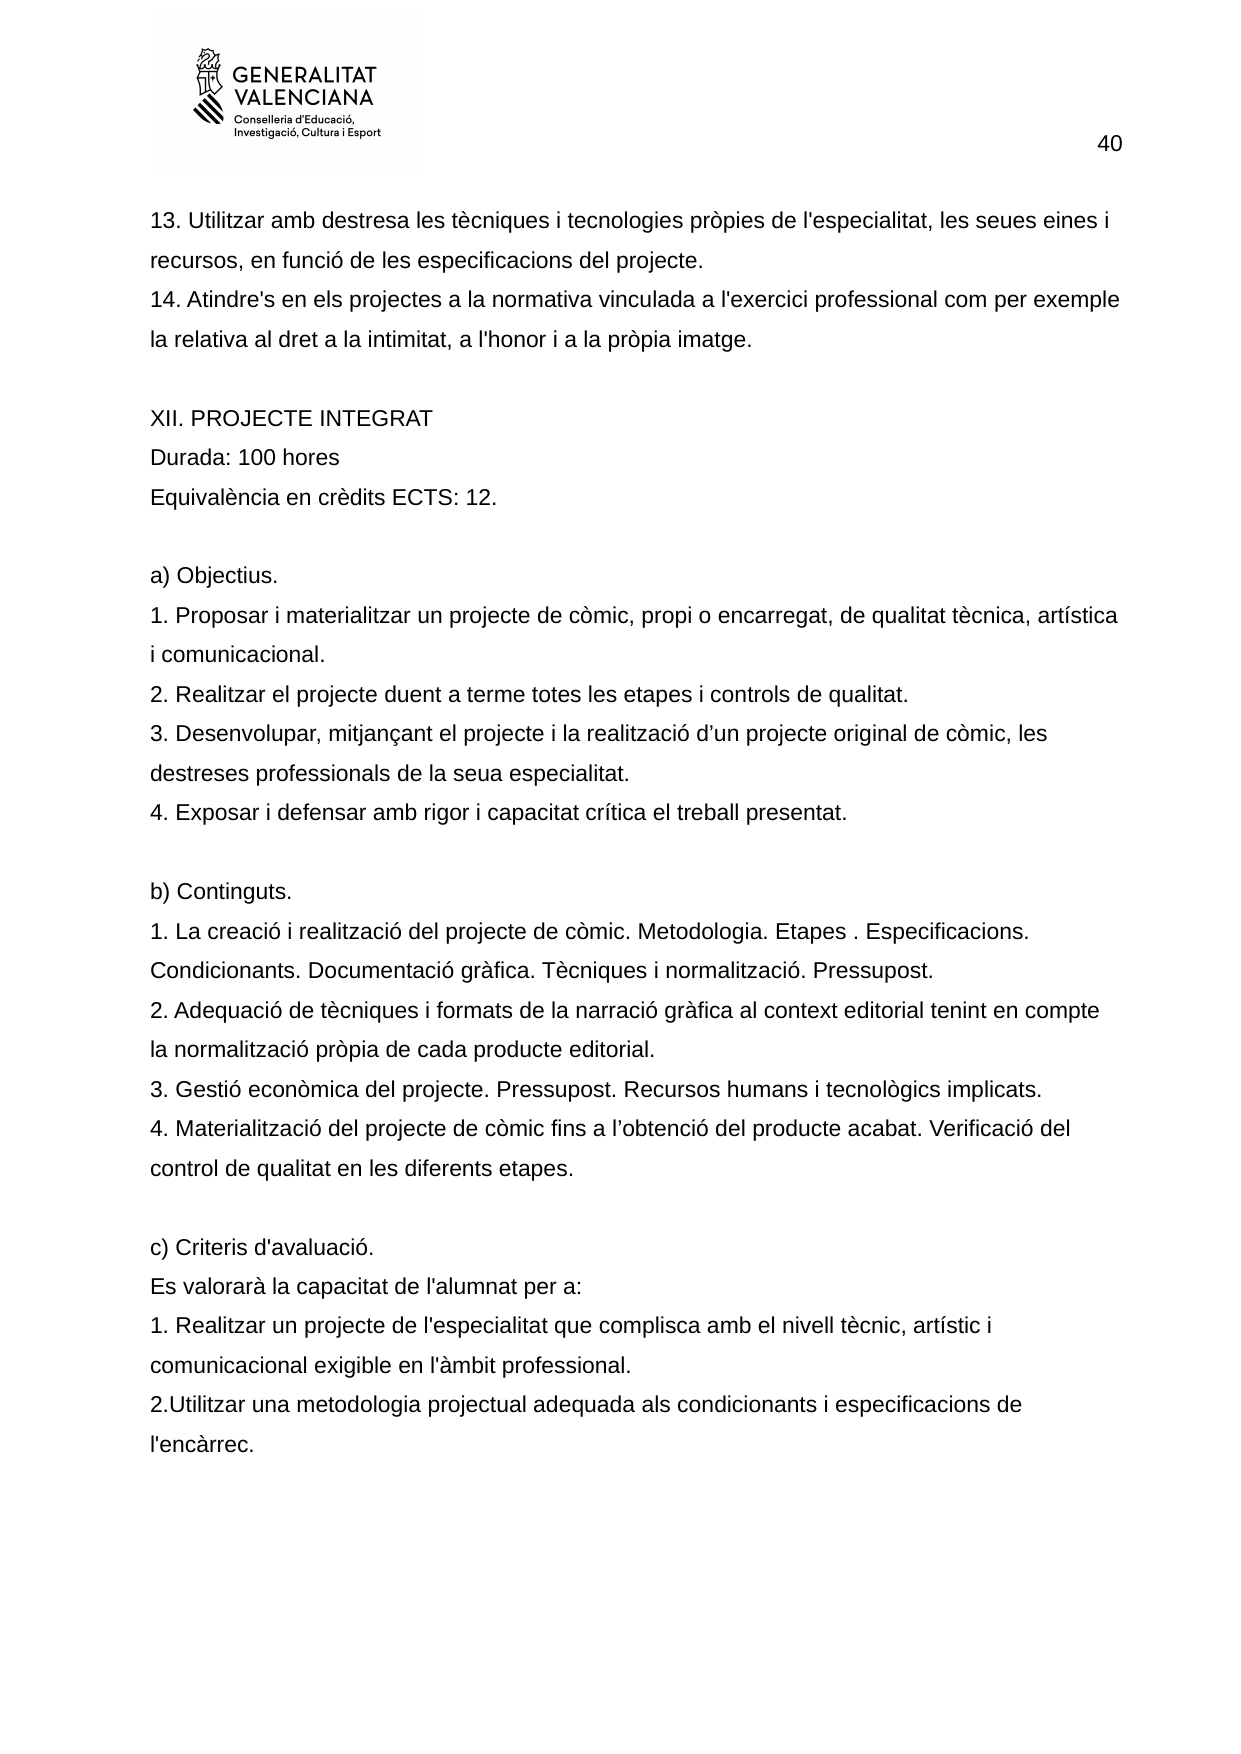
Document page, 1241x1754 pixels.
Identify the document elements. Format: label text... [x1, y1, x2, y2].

text c) Criteris d'avaluació. [150, 1233, 1122, 1260]
text 2.Utilitzar una metodologia projectual adequada als condicionants i especificacions de l'encàrrec. [150, 1391, 1122, 1457]
text Es valorarà la capacitat de l'alumnat per a: [150, 1273, 1122, 1299]
text 3. Gestió econòmica del projecte. Pressupost. Recursos humans i tecnològics implicats. [150, 1076, 1122, 1102]
text 3. Desenvolupar, mitjançant el projecte i la realització d’un projecte original de còmic, les destreses professionals de la seua especialitat. [150, 720, 1122, 786]
text 4. Exposar i defensar amb rigor i capacitat crítica el treball presentat. [150, 799, 1122, 826]
text b) Continguts. [150, 878, 1122, 904]
text Equivalència en crèdits ECTS: 12. [150, 483, 1122, 510]
text 1. Realitzar un projecte de l'especialitat que complisca amb el nivell tècnic, artístic i comunicacional exigible en l'àmbit professional. [150, 1312, 1122, 1378]
text 4. Materialització del projecte de còmic fins a l’obtenció del producte acabat. Verificació del control de qualitat en les diferents etapes. [150, 1115, 1122, 1181]
picture [155, 10, 419, 174]
text XII. PROJECTE INTEGRAT [150, 404, 1122, 431]
text 2. Realitzar el projecte duent a terme totes les etapes i controls de qualitat. [150, 681, 1122, 707]
text Durada: 100 hores [150, 444, 1122, 470]
text 1. Proposar i materialitzar un projecte de còmic, propi o encarregat, de qualitat tècnica, artística i comunicacional. [150, 602, 1122, 668]
text 2. Adequació de tècniques i formats de la narració gràfica al context editorial tenint en compte la normalització pròpia de cada producte editorial. [150, 997, 1122, 1062]
text a) Objectius. [150, 562, 1122, 589]
text 1. La creació i realització del projecte de còmic. Metodologia. Etapes . Especificacions. Condicionants. Documentació gràfica. Tècniques i normalització. Pressupost. [150, 918, 1122, 983]
text 14. Atindre's en els projectes a la normativa vinculada a l'exercici professional com per exemple la relativa al dret a la intimitat, a l'honor i a la pròpia imatge. [150, 286, 1122, 352]
text 13. Utilitzar amb destresa les tècniques i tecnologies pròpies de l'especialitat, les seues eines i recursos, en funció de les especificacions del projecte. [150, 207, 1122, 273]
